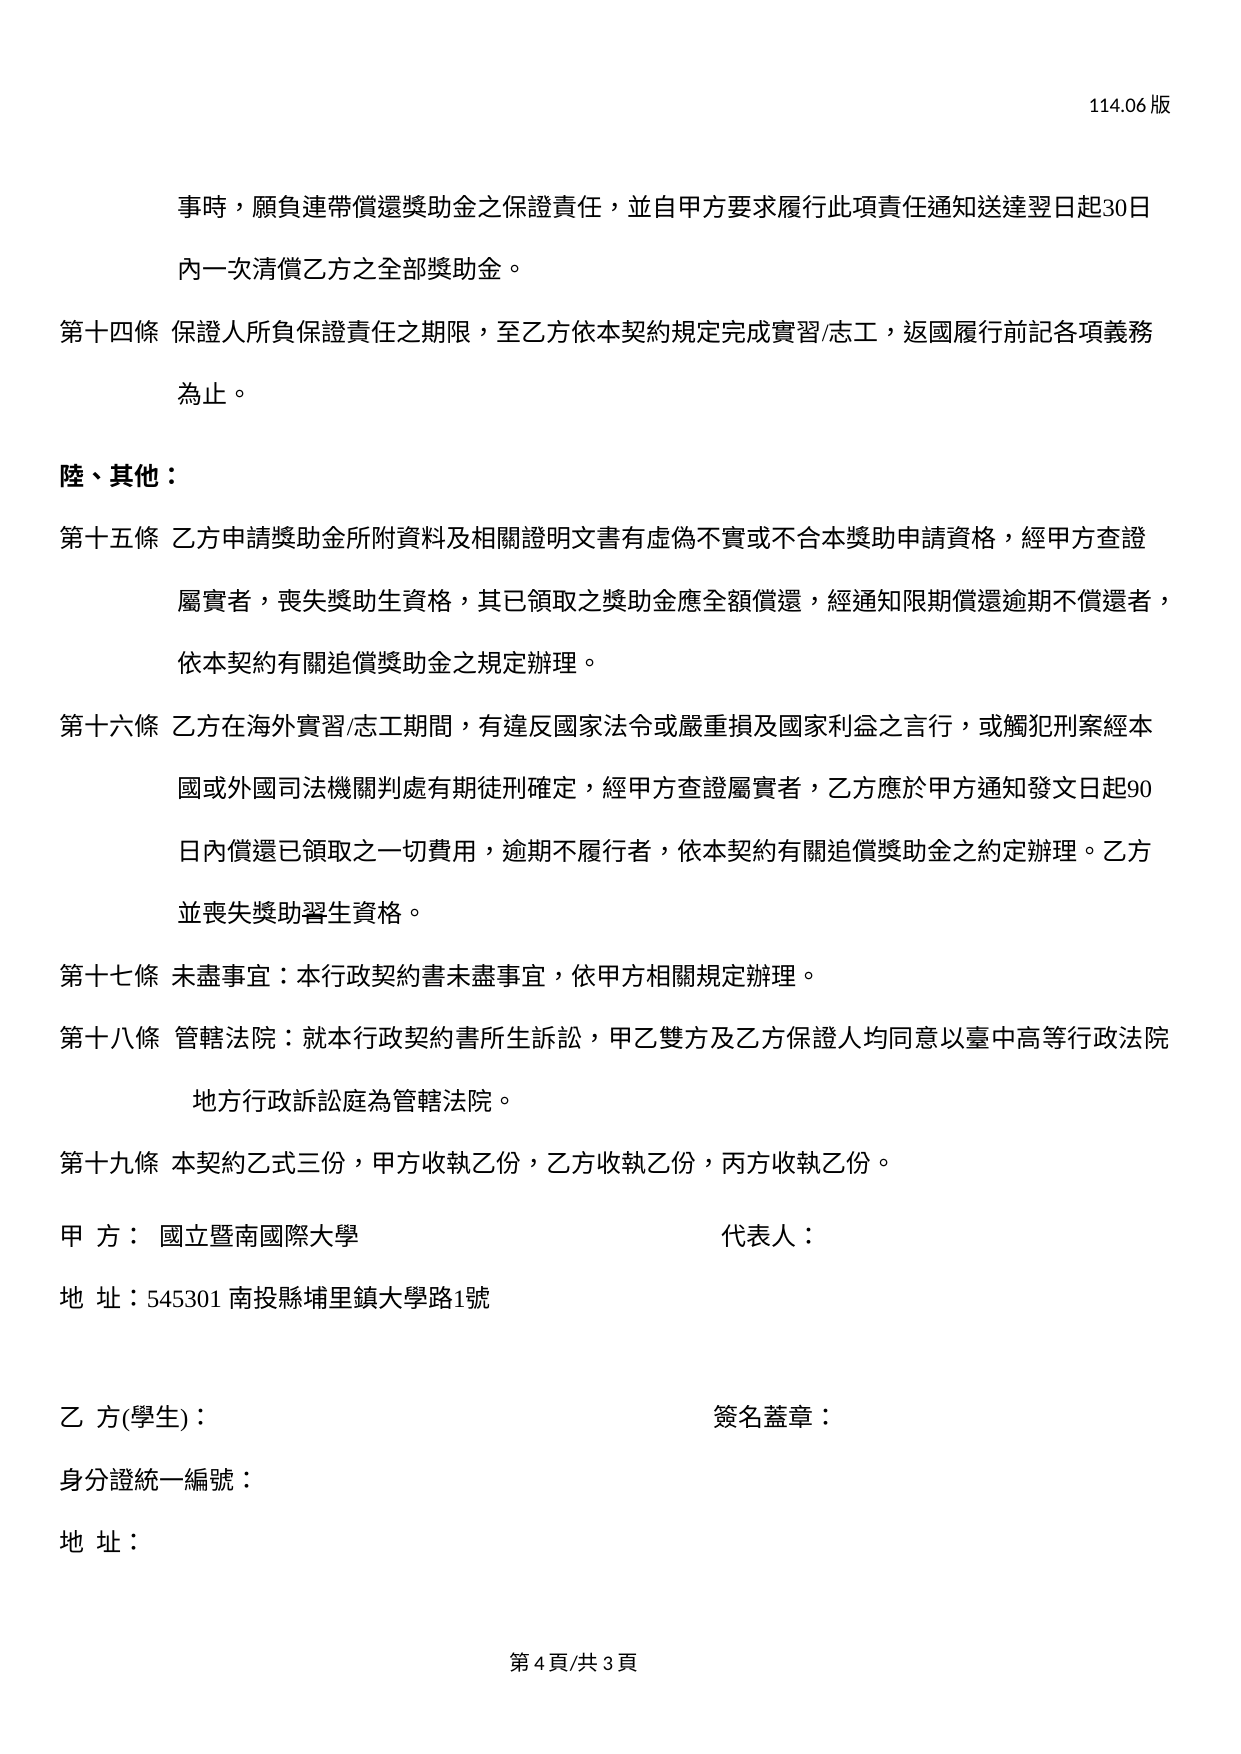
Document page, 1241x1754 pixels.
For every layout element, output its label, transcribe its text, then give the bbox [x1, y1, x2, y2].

text 第十六條 乙方在海外實習/志工期間，有違反國家法令或嚴重損及國家利益之言行，或觸犯刑案經本國或外國司法機關判處有期徒刑確定，經甲方查證屬實者，乙方應於甲方通知發文日起90日內償還已領取之一切費用，逾期不履行者，依本契約有關追償獎助金之約定辦理。乙方並喪失獎助習生資格。 [59, 682, 1171, 932]
text 第十八條 管轄法院：就本行政契約書所生訴訟，甲乙雙方及乙方保證人均同意以臺中高等行政法院地方行政訴訟庭為管轄法院。 [59, 995, 1171, 1120]
text 甲 方： 國立暨南國際大學 代表人： [59, 1193, 1171, 1255]
text 第十四條 保證人所負保證責任之期限，至乙方依本契約規定完成實習/志工，返國履行前記各項義務為止。 [59, 289, 1171, 414]
text 第十七條 未盡事宜：本行政契約書未盡事宜，依甲方相關規定辦理。 [59, 932, 1171, 995]
text 第十五條 乙方申請獎助金所附資料及相關證明文書有虛偽不實或不合本獎助申請資格，經甲方查證屬實者，喪失獎助生資格，其已領取之獎助金應全額償還，經通知限期償還逾期不償還者，依本契約有關追償獎助金之規定辦理。 [59, 495, 1171, 682]
text 地 址：545301 南投縣埔里鎮大學路1號 [59, 1255, 1171, 1318]
text 第十九條 本契約乙式三份，甲方收執乙份，乙方收執乙份，丙方收執乙份。 [59, 1120, 1171, 1182]
text 事時，願負連帶償還獎助金之保證責任，並自甲方要求履行此項責任通知送達翌日起30日內一次清償乙方之全部獎助金。 [59, 164, 1171, 289]
text 地 址： [59, 1499, 1171, 1562]
text 身分證統一編號： [59, 1437, 1171, 1499]
text 陸、其他： [59, 432, 1171, 495]
text 乙 方(學生)： 簽名蓋章： [59, 1374, 1171, 1437]
